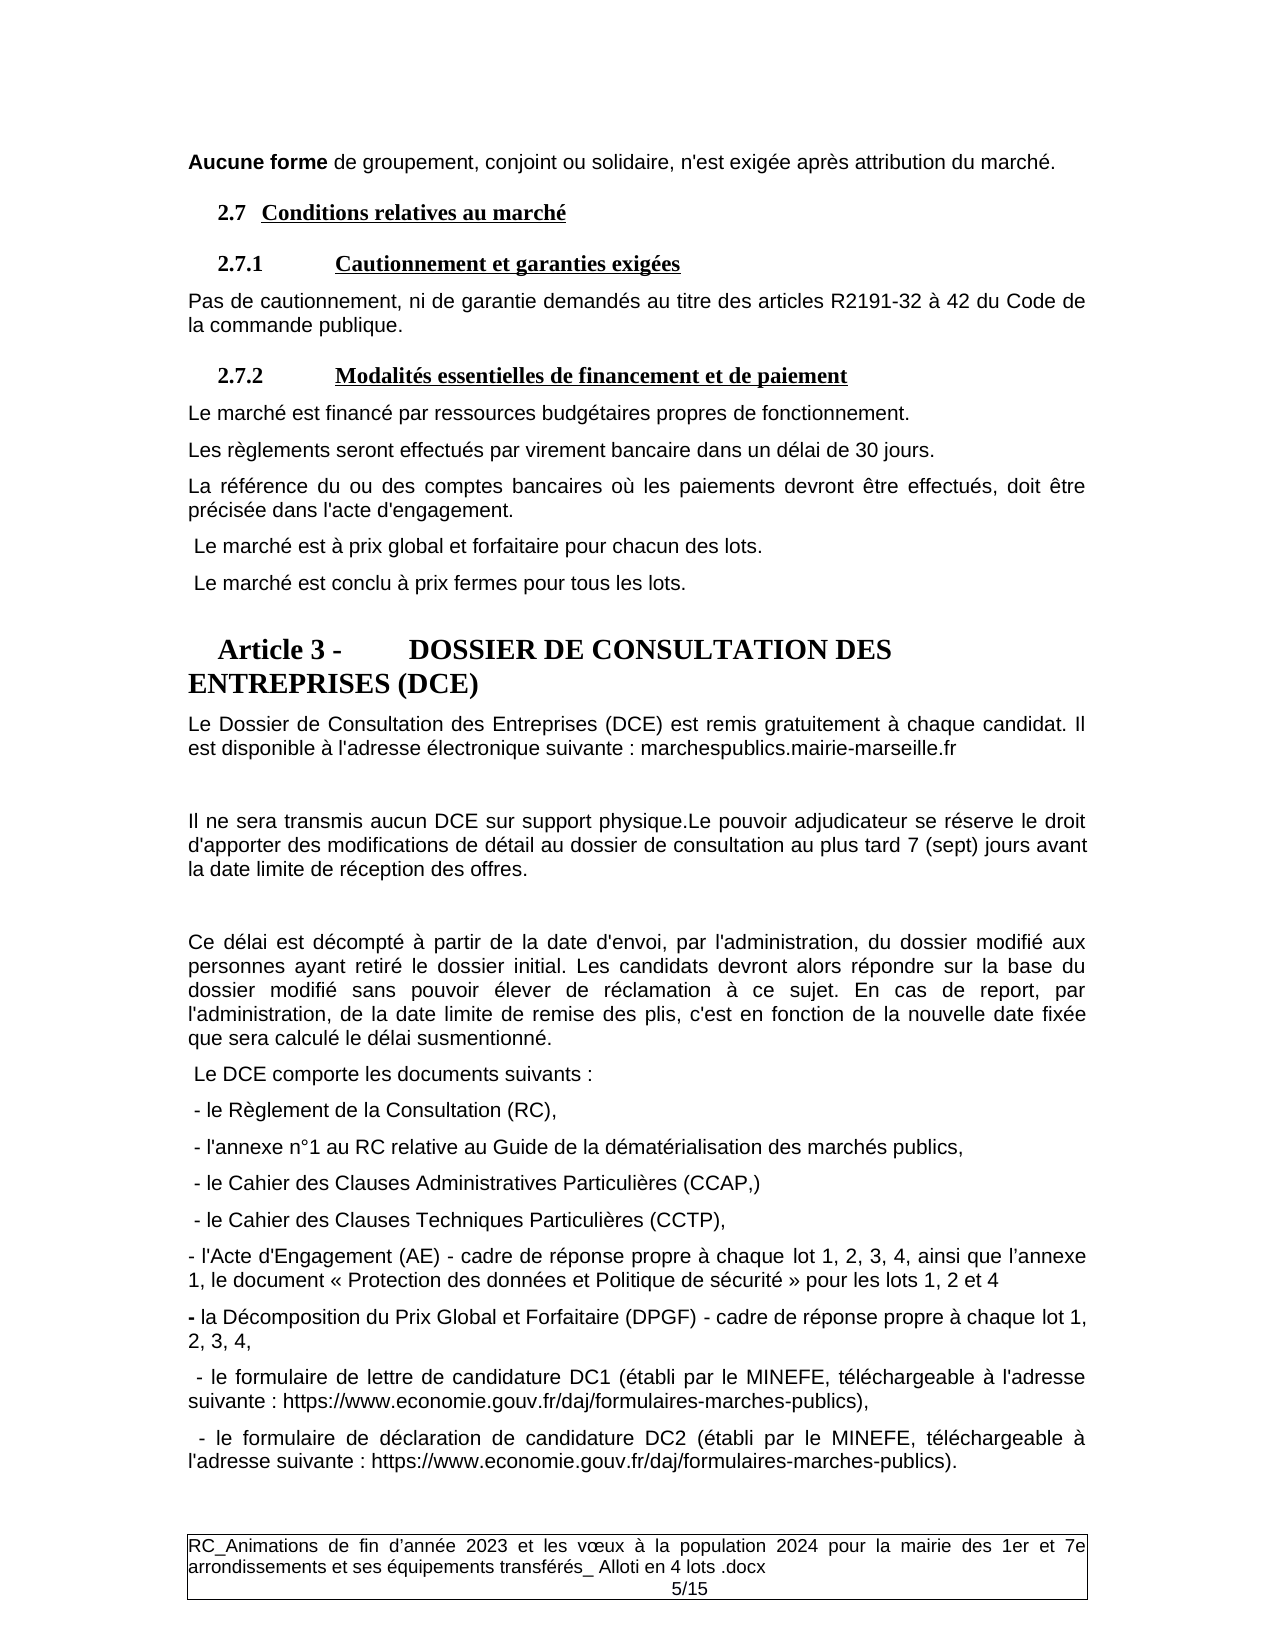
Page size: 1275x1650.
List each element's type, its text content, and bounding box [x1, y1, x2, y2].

text Il ne sera transmis aucun DCE sur support physique.Le pouvoir adjudicateur se réserve le droit d'apporter des modifications de détail au dossier de consultation au plus tard 7 (sept) jours avant la date limite de réception des offres. [188, 809, 1087, 881]
text - le Règlement de la Consultation (RC), [188, 1098, 1087, 1122]
text - l'Acte d'Engagement (AE) - cadre de réponse propre à chaque lot 1, 2, 3, 4, ainsi que l’annexe 1, le document « Protection des données et Politique de sécurité » pour les lots 1, 2 et 4 [188, 1244, 1087, 1292]
subtitle DOSSIER DE CONSULTATION DES ENTREPRISES (DCE) [188, 632, 1087, 699]
text - le formulaire de lettre de candidature DC1 (établi par le MINEFE, téléchargeable à l'adresse suivante : https://www.economie.gouv.fr/daj/formulaires-marches-publics), [188, 1365, 1087, 1413]
text Ce délai est décompté à partir de la date d'envoi, par l'administration, du dossier modifié aux personnes ayant retiré le dossier initial. Les candidats devront alors répondre sur la base du dossier modifié sans pouvoir élever de réclamation à ce sujet. En cas de report, par l'administration, de la date limite de remise des plis, c'est en fonction de la nouvelle date fixée que sera calculé le délai susmentionné. [188, 929, 1087, 1049]
text - l'annexe n°1 au RC relative au Guide de la dématérialisation des marchés publics, [188, 1135, 1087, 1159]
text - le Cahier des Clauses Techniques Particulières (CCTP), [188, 1208, 1087, 1232]
text Le DCE comporte les documents suivants : [188, 1062, 1087, 1086]
text Le marché est conclu à prix fermes pour tous les lots. [188, 571, 1087, 595]
text Aucune forme de groupement, conjoint ou solidaire, n'est exigée après attribution du marché. [188, 150, 1087, 174]
text - le formulaire de déclaration de candidature DC2 (établi par le MINEFE, téléchargeable à l'adresse suivante : https://www.economie.gouv.fr/daj/formulaires-marches-publics). [188, 1425, 1087, 1473]
subtitle Conditions relatives au marché [188, 199, 1087, 225]
text Pas de cautionnement, ni de garantie demandés au titre des articles R2191-32 à 42 du Code de la commande publique. [188, 289, 1087, 337]
text Les règlements seront effectués par virement bancaire dans un délai de 30 jours. [188, 437, 1087, 461]
text - le Cahier des Clauses Administratives Particulières (CCAP,) [188, 1171, 1087, 1195]
text La référence du ou des comptes bancaires où les paiements devront être effectués, doit être précisée dans l'acte d'engagement. [188, 474, 1087, 522]
text Le Dossier de Consultation des Entreprises (DCE) est remis gratuitement à chaque candidat. Il est disponible à l'adresse électronique suivante : marchespublics.mairie-marseille.fr [188, 712, 1087, 760]
text - la Décomposition du Prix Global et Forfaitaire (DPGF) - cadre de réponse propre à chaque lot 1, 2, 3, 4, [188, 1304, 1087, 1352]
text Le marché est à prix global et forfaitaire pour chacun des lots. [188, 534, 1087, 558]
text Le marché est financé par ressources budgétaires propres de fonctionnement. [188, 401, 1087, 425]
subtitle Cautionnement et garanties exigées [188, 250, 1087, 277]
subtitle Modalités essentielles de financement et de paiement [188, 362, 1087, 388]
